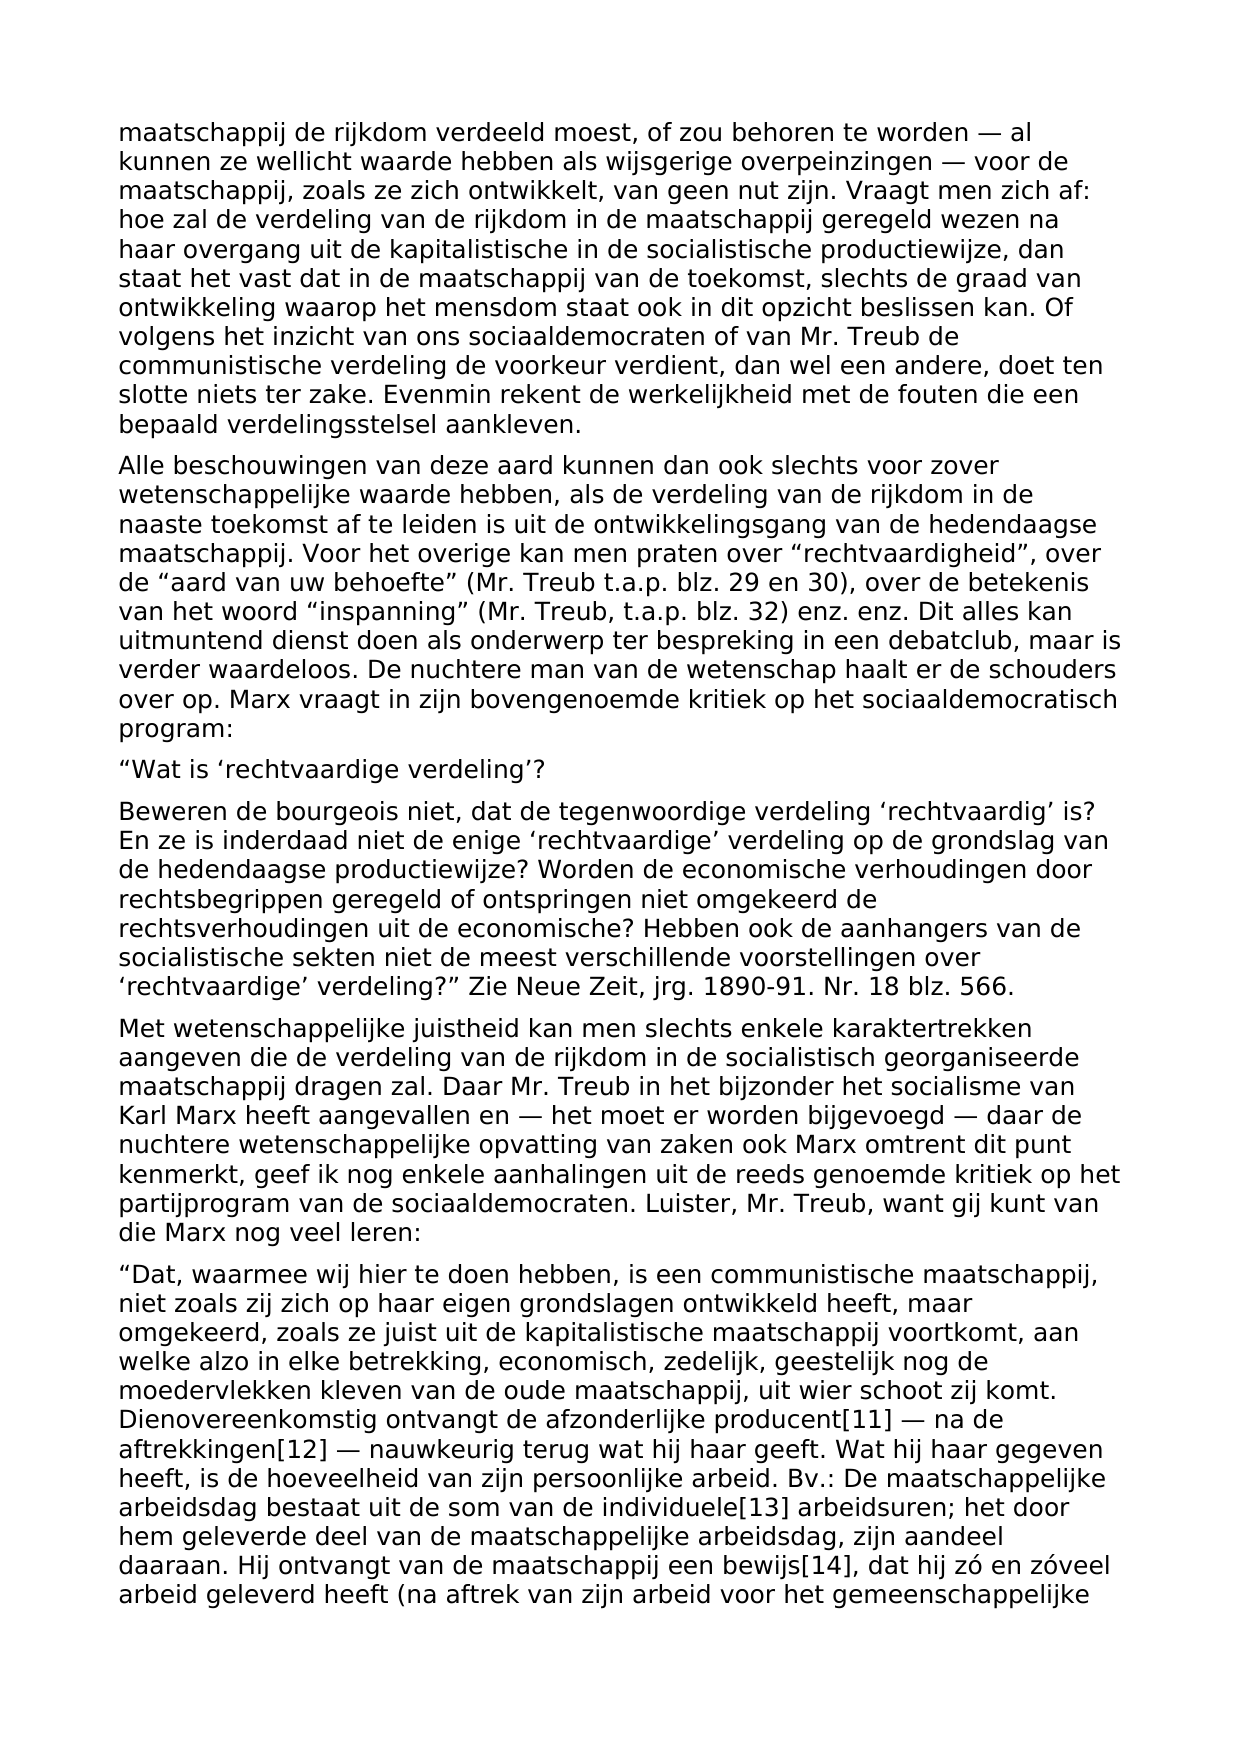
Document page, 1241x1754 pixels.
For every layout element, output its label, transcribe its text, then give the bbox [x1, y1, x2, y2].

text maatschappij de rijkdom verdeeld moest, of zou behoren te worden — al kunnen ze wellicht waarde hebben als wijsgerige overpeinzingen — voor de maatschappij, zoals ze zich ontwikkelt, van geen nut zijn. Vraagt men zich af: hoe zal de verdeling van de rijkdom in de maatschappij geregeld wezen na haar overgang uit de kapitalistische in de socialistische productiewijze, dan staat het vast dat in de maatschappij van de toekomst, slechts de graad van ontwikkeling waarop het mensdom staat ook in dit opzicht beslissen kan. Of volgens het inzicht van ons sociaaldemocraten of van Mr. Treub de communistische verdeling de voorkeur verdient, dan wel een andere, doet ten slotte niets ter zake. Evenmin rekent de werkelijkheid met de fouten die een bepaald verdelingsstelsel aankleven. [118, 118, 1122, 439]
text Met wetenschappelijke juistheid kan men slechts enkele karaktertrekken aangeven die de verdeling van de rijkdom in de socialistisch georganiseerde maatschappij dragen zal. Daar Mr. Treub in het bijzonder het socialisme van Karl Marx heeft aangevallen en — het moet er worden bijgevoegd — daar de nuchtere wetenschappelijke opvatting van zaken ook Marx omtrent dit punt kenmerkt, geef ik nog enkele aanhalingen uit de reeds genoemde kritiek op het partijprogram van de sociaaldemocraten. Luister, Mr. Treub, want gij kunt van die Marx nog veel leren: [118, 1014, 1122, 1247]
text Alle beschouwingen van deze aard kunnen dan ook slechts voor zover wetenschappelijke waarde hebben, als de verdeling van de rijkdom in de naaste toekomst af te leiden is uit de ontwikkelingsgang van de hedendaagse maatschappij. Voor het overige kan men praten over “rechtvaardigheid”, over de “aard van uw behoefte” (Mr. Treub t.a.p. blz. 29 en 30), over de betekenis van het woord “inspanning” (Mr. Treub, t.a.p. blz. 32) enz. enz. Dit alles kan uitmuntend dienst doen als onderwerp ter bespreking in een debatclub, maar is verder waardeloos. De nuchtere man van de wetenschap haalt er de schouders over op. Marx vraagt in zijn bovengenoemde kritiek op het sociaaldemocratisch program: [118, 451, 1122, 743]
text “Wat is ‘rechtvaardige verdeling’? [118, 756, 1122, 785]
text “Dat, waarmee wij hier te doen hebben, is een communistische maatschappij, niet zoals zij zich op haar eigen grondslagen ontwikkeld heeft, maar omgekeerd, zoals ze juist uit de kapitalistische maatschappij voortkomt, aan welke alzo in elke betrekking, economisch, zedelijk, geestelijk nog de moedervlekken kleven van de oude maatschappij, uit wier schoot zij komt. Dienovereenkomstig ontvangt de afzonderlijke producent[11] — na de aftrekkingen[12] — nauwkeurig terug wat hij haar geeft. Wat hij haar gegeven heeft, is de hoeveelheid van zijn persoonlijke arbeid. Bv.: De maatschappelijke arbeidsdag bestaat uit de som van de individuele[13] arbeidsuren; het door hem geleverde deel van de maatschappelijke arbeidsdag, zijn aandeel daaraan. Hij ontvangt van de maatschappij een bewijs[14], dat hij zó en zóveel arbeid geleverd heeft (na aftrek van zijn arbeid voor het gemeenschappelijke [118, 1260, 1122, 1610]
text Beweren de bourgeois niet, dat de tegenwoordige verdeling ‘rechtvaardig’ is? En ze is inderdaad niet de enige ‘rechtvaardige’ verdeling op de grondslag van de hedendaagse productiewijze? Worden de economische verhoudingen door rechtsbegrippen geregeld of ontspringen niet omgekeerd de rechtsverhoudingen uit de economische? Hebben ook de aanhangers van de socialistische sekten niet de meest verschillende voorstellingen over ‘rechtvaardige’ verdeling?” Zie Neue Zeit, jrg. 1890-91. Nr. 18 blz. 566. [118, 797, 1122, 1001]
